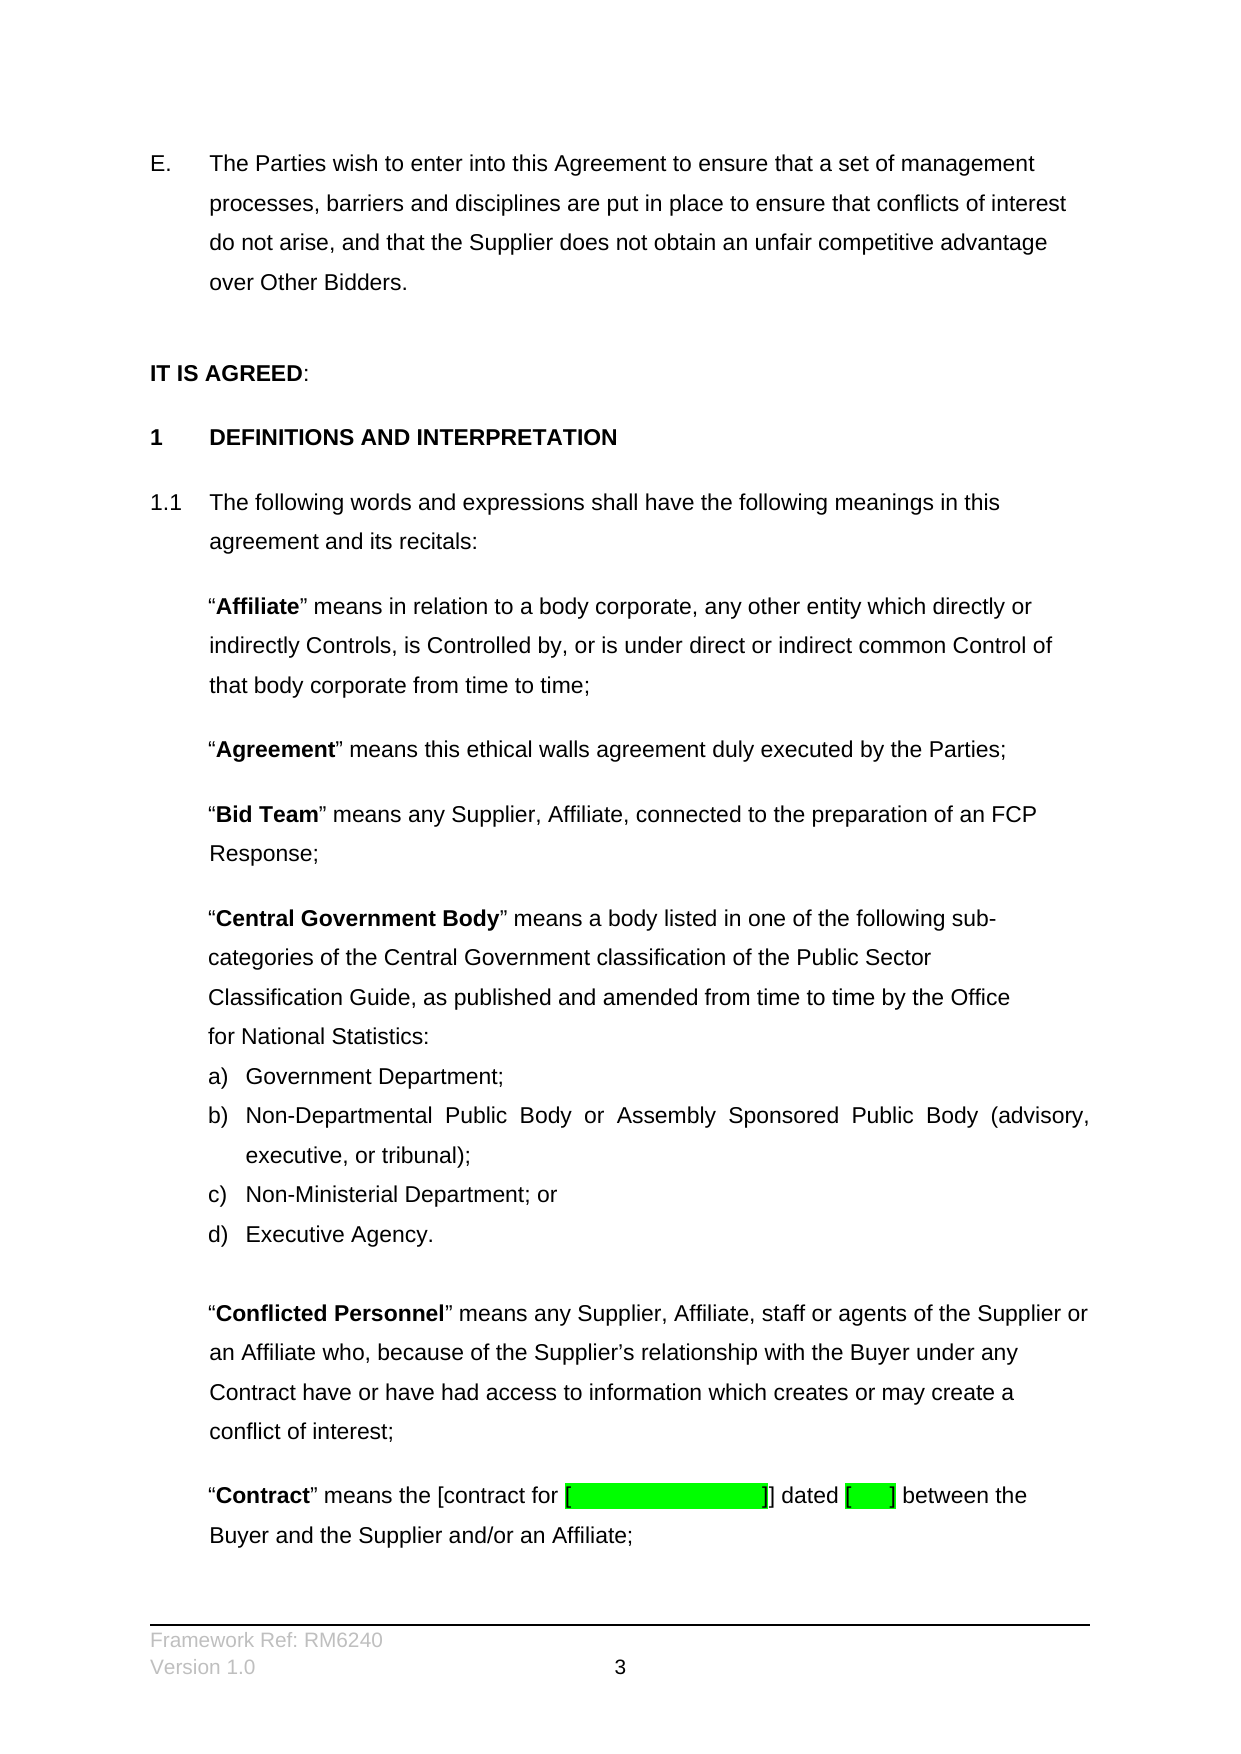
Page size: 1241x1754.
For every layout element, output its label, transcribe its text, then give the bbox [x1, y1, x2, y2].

list Government Department; [208, 1063, 1090, 1089]
list Non-Departmental Public Body or Assembly Sponsored Public Body (advisory, executive, or tribunal); [208, 1102, 1090, 1168]
text “Bid Team” means any Supplier, Affiliate, connected to the preparation of an FCP Response; [208, 801, 1090, 867]
text “Agreement” means this ethical walls agreement duly executed by the Parties; [208, 736, 1090, 763]
list DEFINITIONS AND INTERPRETATION [150, 424, 1090, 451]
list Executive Agency. [208, 1221, 1090, 1247]
list The Parties wish to enter into this Agreement to ensure that a set of management processes, barriers and disciplines are put in place to ensure that conflicts of interest do not arise, and that the Supplier does not obtain an unfair competitive advantage over Other Bidders. [150, 150, 1090, 295]
text “Conflicted Personnel” means any Supplier, Affiliate, staff or agents of the Supplier or an Affiliate who, because of the Supplier’s relationship with the Buyer under any Contract have or have had access to information which creates or may create a conflict of interest; [208, 1299, 1090, 1444]
list The following words and expressions shall have the following meanings in this agreement and its recitals: [150, 489, 1090, 555]
text “Contract” means the [contract for [ ]] dated [ ] between the Buyer and the Supplier and/or an Affiliate; [208, 1482, 1090, 1548]
text “Central Government Body” means a body listed in one of the following sub-categories of the Central Government classification of the Public Sector Classification Guide, as published and amended from time to time by the Office for National Statistics: [208, 905, 1026, 1049]
text IT IS AGREED: [150, 360, 1090, 386]
list Non-Ministerial Department; or [208, 1181, 1090, 1207]
text “Affiliate” means in relation to a body corporate, any other entity which directly or indirectly Controls, is Controlled by, or is under direct or indirect common Control of that body corporate from time to time; [208, 593, 1090, 698]
